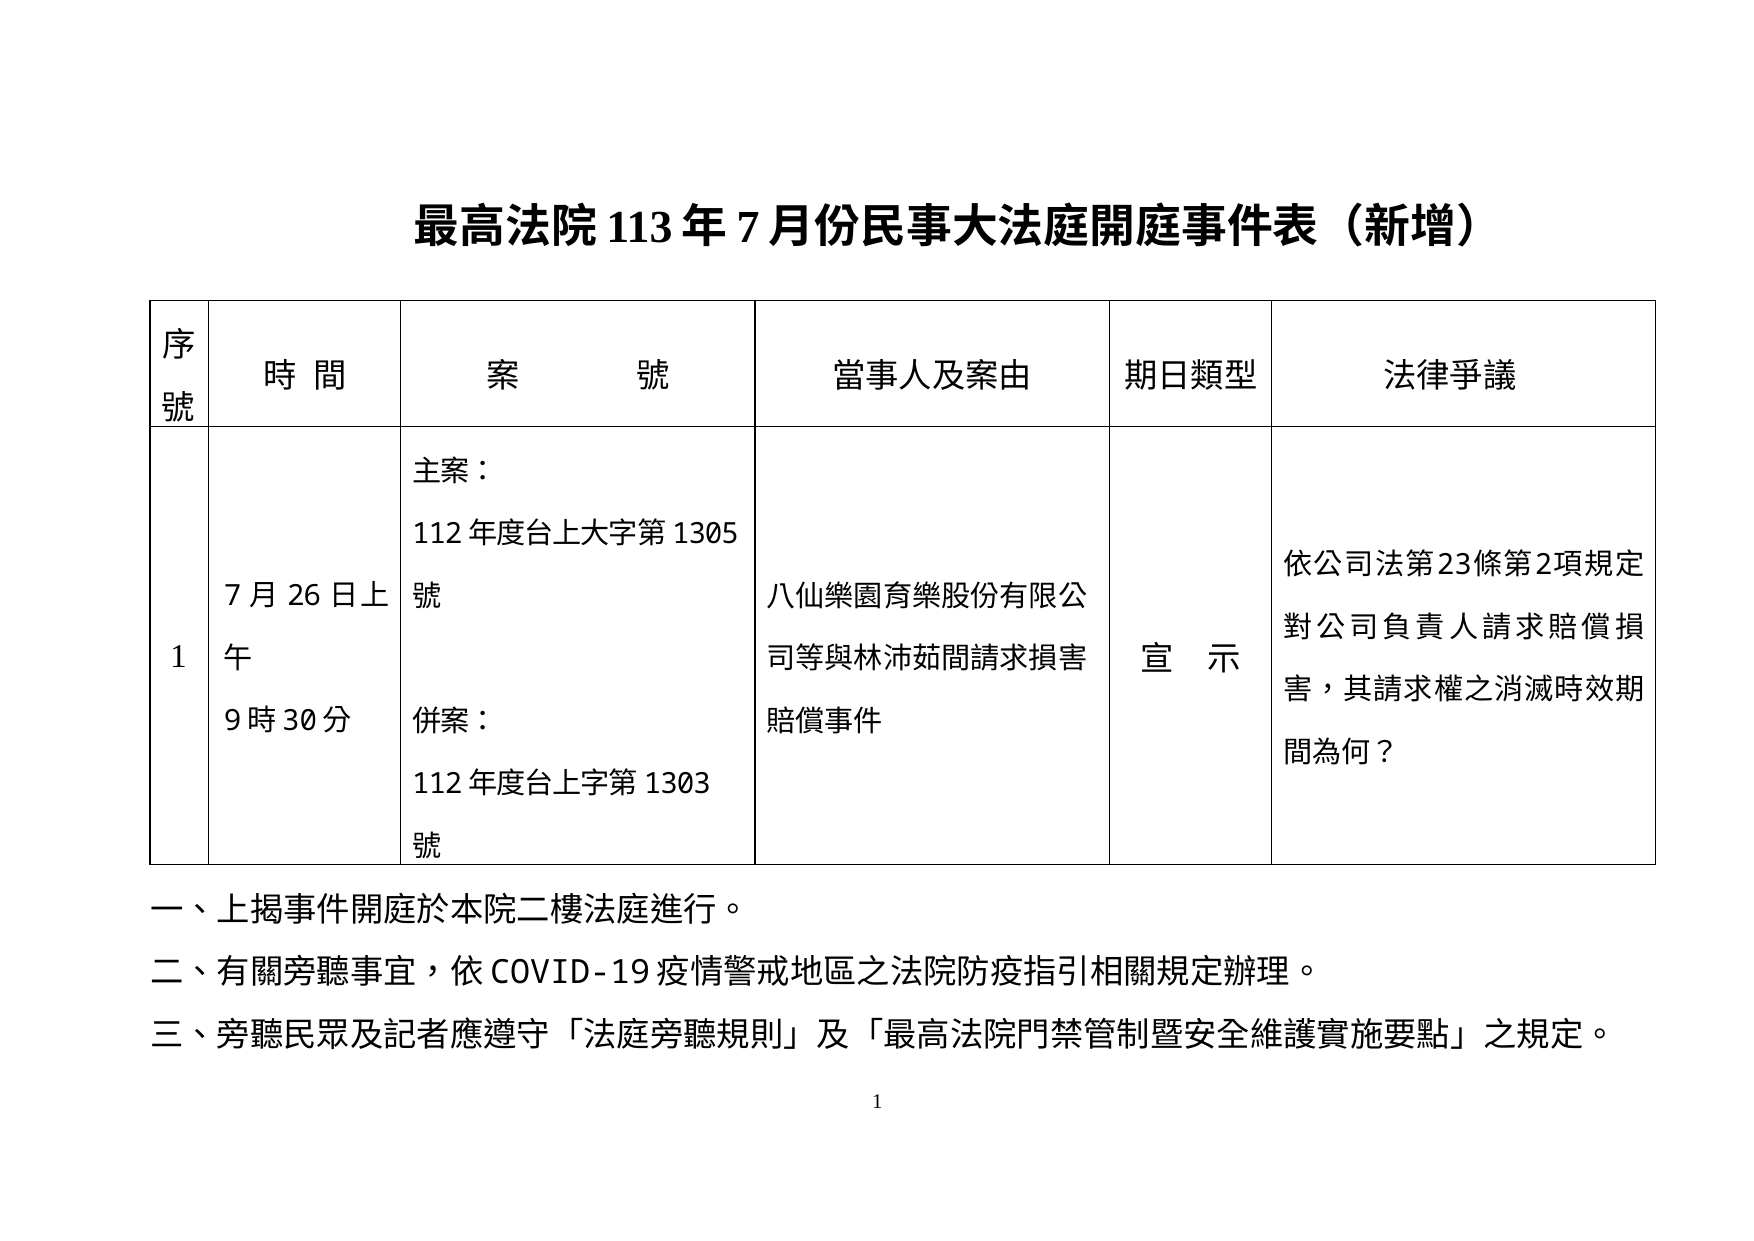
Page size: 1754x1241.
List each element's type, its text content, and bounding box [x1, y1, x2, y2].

table_header 時 間 [209, 301, 400, 426]
table_header 序號 [151, 301, 208, 426]
table_cell 1 [151, 427, 208, 864]
table_cell 7月26日上午 9時30分 [209, 427, 400, 864]
table_cell 宣 示 [1110, 427, 1271, 864]
table_header 法律爭議 [1272, 301, 1655, 426]
table_header 期日類型 [1110, 301, 1271, 426]
table_cell 依公司法第23條第2項規定對公司負責人請求賠償損害，其請求權之消滅時效期間為何？ [1272, 427, 1655, 864]
table_header 案 號 [401, 301, 754, 426]
table_header 當事人及案由 [756, 301, 1109, 426]
table_cell 八仙樂園育樂股份有限公司等與林沛茹間請求損害賠償事件 [756, 427, 1109, 864]
text 一、上揭事件開庭於本院二樓法庭進行。 [150, 865, 1604, 928]
text 最高法院113年7月份民事大法庭開庭事件表（新增） [150, 149, 1604, 274]
table_cell 主案： 112年度台上大字第1305號 併案： 112年度台上字第1303號 [401, 427, 754, 864]
text 三、旁聽民眾及記者應遵守「法庭旁聽規則」及「最高法院門禁管制暨安全維護實施要點」之規定。 [150, 990, 1626, 1053]
text 二、有關旁聽事宜，依COVID-19疫情警戒地區之法院防疫指引相關規定辦理。 [150, 928, 1604, 990]
